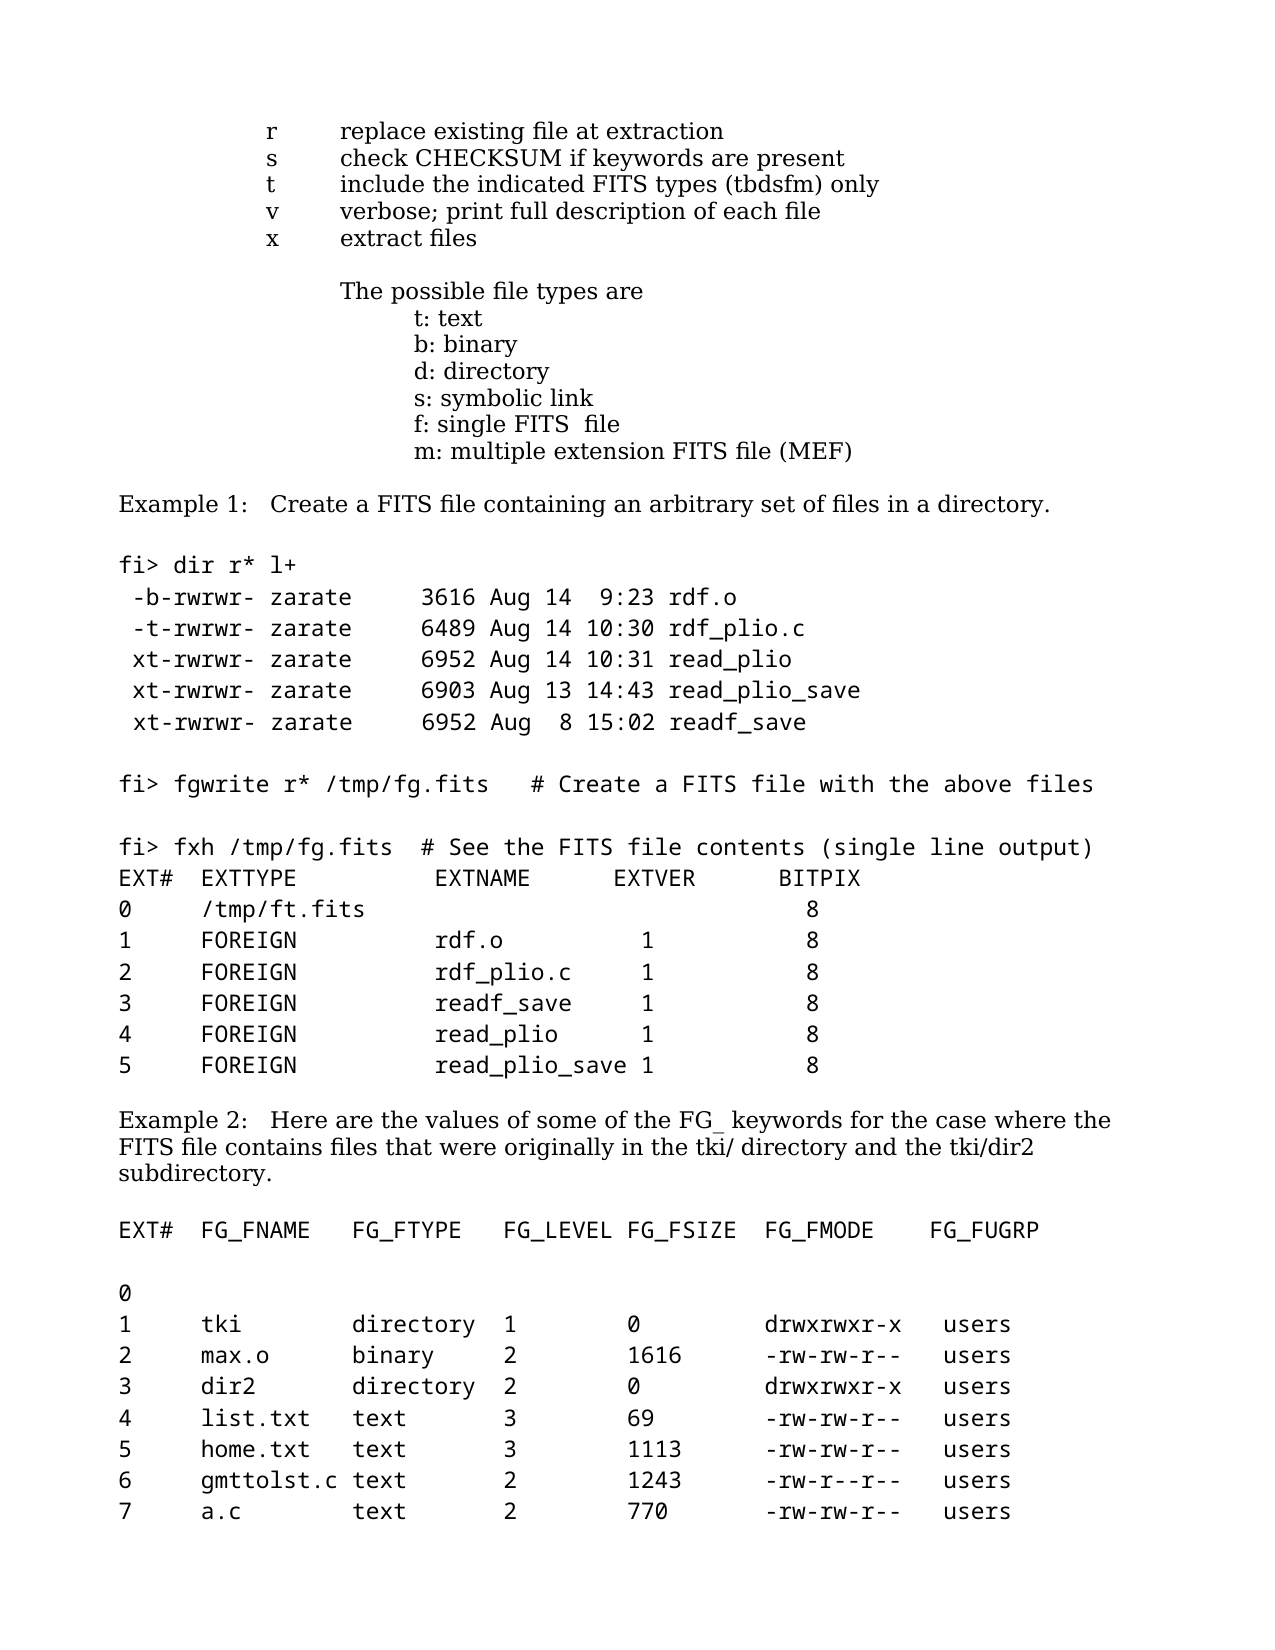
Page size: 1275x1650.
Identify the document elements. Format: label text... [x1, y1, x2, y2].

text t: text [192, 305, 1157, 331]
text 4 FOREIGN read_plio 1 8 [118, 1018, 1157, 1049]
text x extract files [192, 225, 1157, 251]
text s: symbolic link [192, 385, 1157, 411]
text fi> dir r* l+ [118, 549, 1157, 581]
text 3 FOREIGN readf_save 1 8 [118, 987, 1157, 1018]
text 1 FOREIGN rdf.o 1 8 [118, 924, 1157, 956]
text 0 /tmp/ft.fits 8 [118, 893, 1157, 924]
text The possible file types are [192, 278, 1157, 305]
text EXT# EXTTYPE EXTNAME EXTVER BITPIX [118, 862, 1157, 893]
text Example 1: Create a FITS file containing an arbitrary set of files in a directory. [118, 491, 1157, 518]
text EXT# FG_FNAME FG_FTYPE FG_LEVEL FG_FSIZE FG_FMODE FG_FUGRP 0 1 tki directory 1 0 drwxrwxr-x users 2 max.o binary 2 1616 -rw-rw-r-- users 3 dir2 directory 2 0 drwxrwxr-x users 4 list.txt text 3 69 -rw-rw-r-- users 5 home.txt text 3 1113 -rw-rw-r-- users 6 gmttolst.c text 2 1243 -rw-r--r-- users 7 a.c text 2 770 -rw-rw-r-- users [118, 1187, 1157, 1526]
text v verbose; print full description of each file [192, 198, 1157, 225]
text xt-rwrwr- zarate 6903 Aug 13 14:43 read_plio_save [118, 674, 1157, 706]
text s check CHECKSUM if keywords are present [192, 145, 1157, 171]
text Example 2: Here are the values of some of the FG_ keywords for the case where the FITS file contains files that were originally in the tki/ directory and the tki/dir2 subdirectory. [118, 1107, 1157, 1187]
text -b-rwrwr- zarate 3616 Aug 14 9:23 rdf.o [118, 581, 1157, 612]
text t include the indicated FITS types (tbdsfm) only [192, 171, 1157, 198]
text xt-rwrwr- zarate 6952 Aug 8 15:02 readf_save [118, 706, 1157, 737]
text f: single FITS file [192, 411, 1157, 438]
text m: multiple extension FITS file (MEF) [192, 438, 1157, 465]
text d: directory [192, 358, 1157, 385]
text 5 FOREIGN read_plio_save 1 8 [118, 1049, 1157, 1081]
text r replace existing file at extraction [192, 118, 1157, 145]
text xt-rwrwr- zarate 6952 Aug 14 10:31 read_plio [118, 643, 1157, 674]
text 2 FOREIGN rdf_plio.c 1 8 [118, 956, 1157, 987]
text -t-rwrwr- zarate 6489 Aug 14 10:30 rdf_plio.c [118, 612, 1157, 643]
text fi> fgwrite r* /tmp/fg.fits # Create a FITS file with the above files [118, 768, 1157, 799]
text fi> fxh /tmp/fg.fits # See the FITS file contents (single line output) [118, 831, 1157, 862]
text b: binary [192, 331, 1157, 358]
